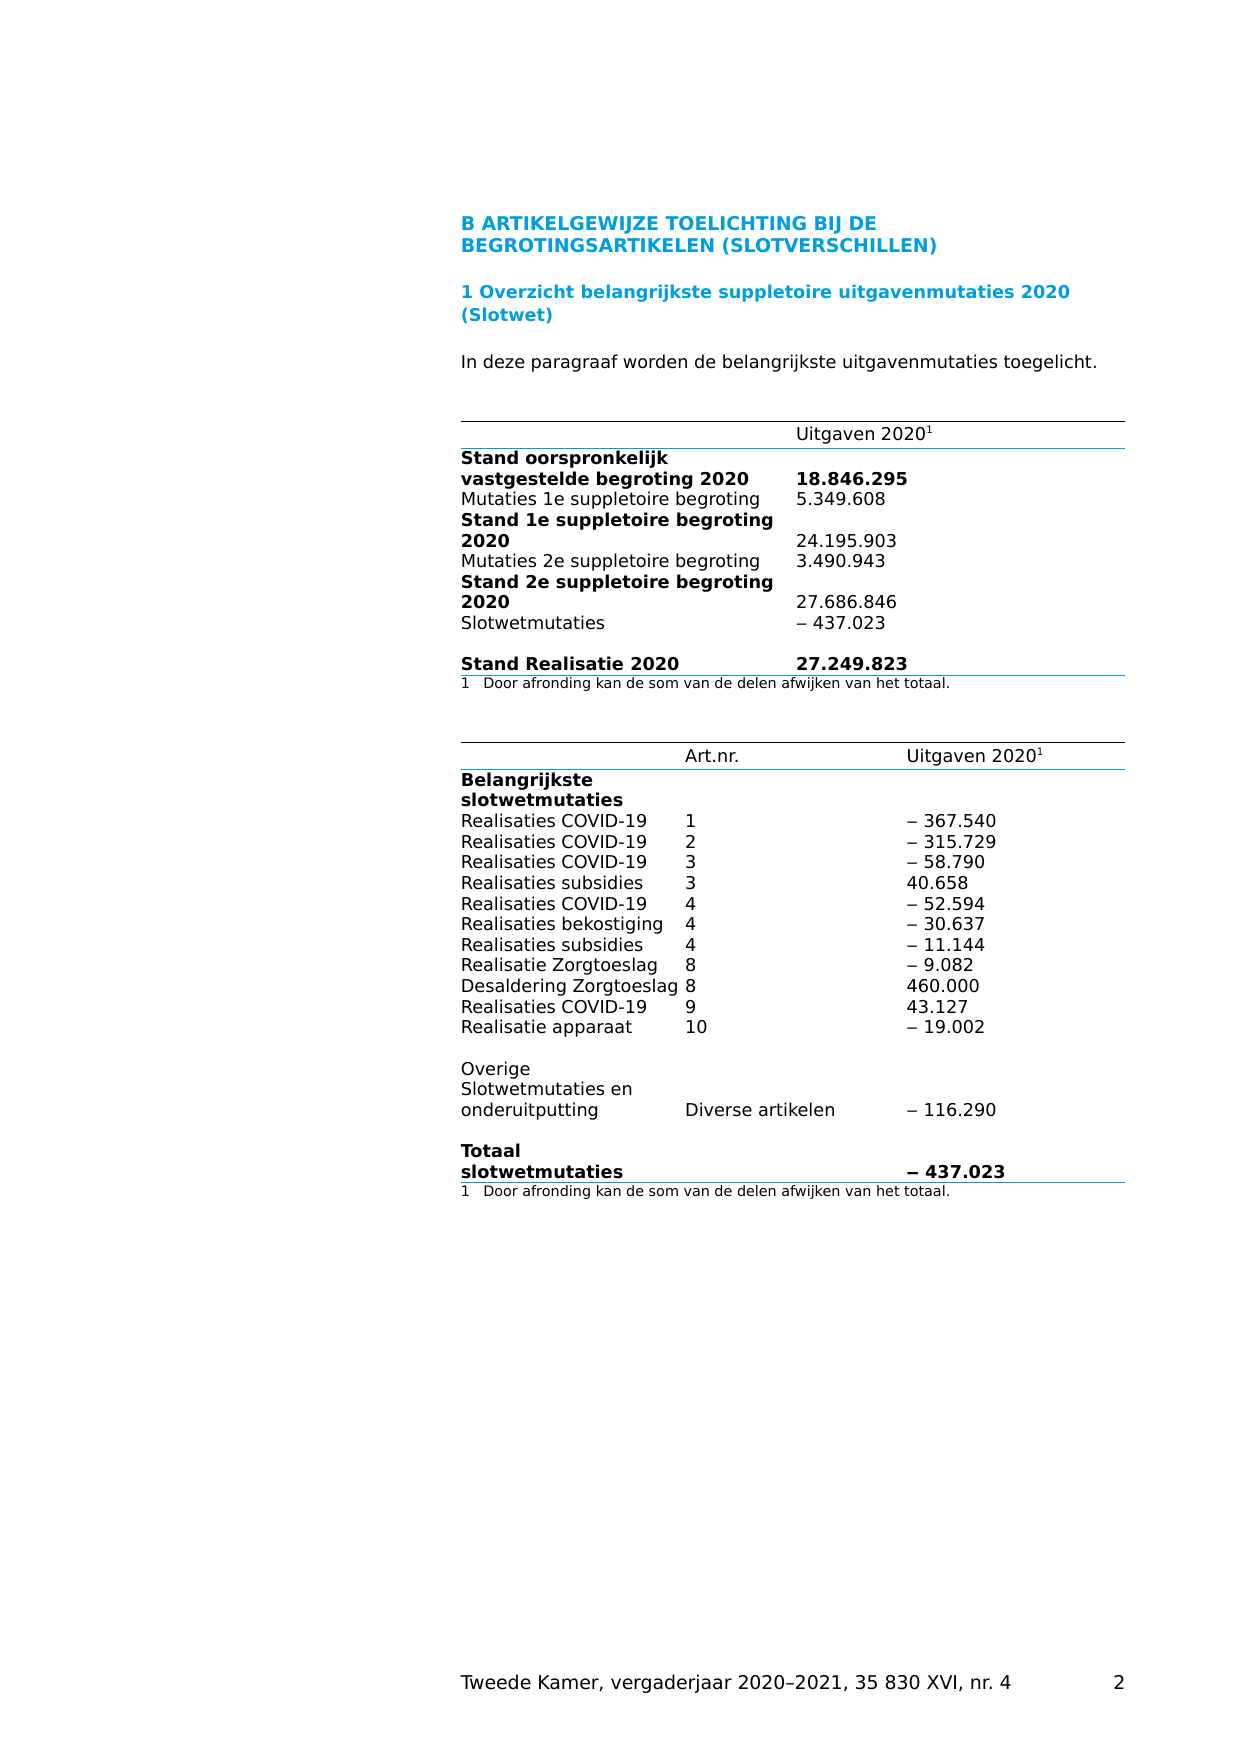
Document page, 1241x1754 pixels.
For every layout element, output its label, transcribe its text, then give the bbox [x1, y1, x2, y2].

table_cell ‒ 19.002 [904, 1017, 1125, 1038]
table_cell 43.127 [904, 997, 1125, 1017]
table_cell Stand 2e suppletoire begroting 2020 [461, 572, 793, 613]
table_cell [904, 1038, 1125, 1058]
table_cell Mutaties 2e suppletoire begroting [461, 551, 793, 572]
table_header Overzicht suppletoire uitgavenmutaties 2020 (bedragen x € 1.000) [461, 396, 1125, 421]
table_cell 40.658 [904, 873, 1125, 893]
table_cell Realisaties subsidies [461, 873, 682, 893]
table_cell Realisatie Zorgtoeslag [461, 955, 682, 976]
table_cell Slotwetmutaties [461, 613, 793, 634]
table_cell 4 [682, 914, 903, 935]
table_cell 460.000 [904, 976, 1125, 997]
table_cell 18.846.295 [793, 449, 1125, 489]
title 1 Overzicht belangrijkste suppletoire uitgavenmutaties 2020 (Slotwet) [461, 280, 1125, 326]
table_cell 3.490.943 [793, 551, 1125, 572]
list Door afronding kan de som van de delen afwijken van het totaal. [461, 676, 1125, 692]
table_cell Uitgaven 20201 [793, 422, 1125, 448]
table_cell 5.349.608 [793, 489, 1125, 510]
table_cell [461, 422, 793, 448]
table_cell [682, 1141, 903, 1182]
table_cell 10 [682, 1017, 903, 1038]
table_cell 4 [682, 935, 903, 955]
table_cell Realisaties bekostiging [461, 914, 682, 935]
table_header Belangrijkste slotwetmutaties 2020 (bedragen x € 1000) [461, 717, 1125, 742]
table_cell [682, 770, 903, 811]
table_cell ‒ 30.637 [904, 914, 1125, 935]
table_cell Uitgaven 20201 [904, 743, 1125, 769]
table_cell [793, 634, 1125, 654]
table_cell [461, 634, 793, 654]
table_cell 1 [682, 811, 903, 832]
table_cell [682, 1038, 903, 1058]
table_cell Realisaties COVID-19 [461, 894, 682, 914]
table_cell Realisaties subsidies [461, 935, 682, 955]
title B Artikelgewijze toelichting bij de begrotingsartikelen (slotverschillen) [461, 213, 1125, 257]
table_cell 3 [682, 873, 903, 893]
table_cell Art.nr. [682, 743, 903, 769]
table_cell 8 [682, 976, 903, 997]
table_cell 8 [682, 955, 903, 976]
table_cell 24.195.903 [793, 510, 1125, 551]
table_cell Stand 1e suppletoire begroting 2020 [461, 510, 793, 551]
table_cell 9 [682, 997, 903, 1017]
table_cell ‒ 11.144 [904, 935, 1125, 955]
table_cell Overige Slotwetmutaties en onderuitputting [461, 1059, 682, 1120]
table_cell ‒ 315.729 [904, 832, 1125, 852]
table_cell ‒ 9.082 [904, 955, 1125, 976]
table_cell Totaal slotwetmutaties [461, 1141, 682, 1182]
table_cell Desaldering Zorgtoeslag [461, 976, 682, 997]
text In deze paragraaf worden de belangrijkste uitgavenmutaties toegelicht. [461, 350, 1125, 373]
table_cell ‒ 367.540 [904, 811, 1125, 832]
table_cell 27.249.823 [793, 654, 1125, 675]
table_cell Stand oorspronkelijk vastgestelde begroting 2020 [461, 449, 793, 489]
list Door afronding kan de som van de delen afwijken van het totaal. [461, 1183, 1125, 1199]
table_cell Diverse artikelen [682, 1059, 903, 1120]
table_cell ‒ 52.594 [904, 894, 1125, 914]
table_cell 2 [682, 832, 903, 852]
table_cell Stand Realisatie 2020 [461, 654, 793, 675]
table_cell Realisaties COVID-19 [461, 852, 682, 873]
table_cell ‒ 437.023 [904, 1141, 1125, 1182]
table_cell 27.686.846 [793, 572, 1125, 613]
table_cell [461, 1038, 682, 1058]
table_cell 4 [682, 894, 903, 914]
table_cell Mutaties 1e suppletoire begroting [461, 489, 793, 510]
table_cell Realisaties COVID-19 [461, 811, 682, 832]
table_cell Belangrijkste slotwetmutaties [461, 770, 682, 811]
table_cell Realisatie apparaat [461, 1017, 682, 1038]
table_cell [904, 770, 1125, 811]
table_cell 3 [682, 852, 903, 873]
table_cell ‒ 116.290 [904, 1059, 1125, 1120]
table_cell Realisaties COVID-19 [461, 832, 682, 852]
table_cell Realisaties COVID-19 [461, 997, 682, 1017]
table_cell ‒ 58.790 [904, 852, 1125, 873]
table_cell ‒ 437.023 [793, 613, 1125, 634]
table_cell [461, 1120, 682, 1141]
table_cell [904, 1120, 1125, 1141]
table_cell [461, 743, 682, 769]
table_cell [682, 1120, 903, 1141]
